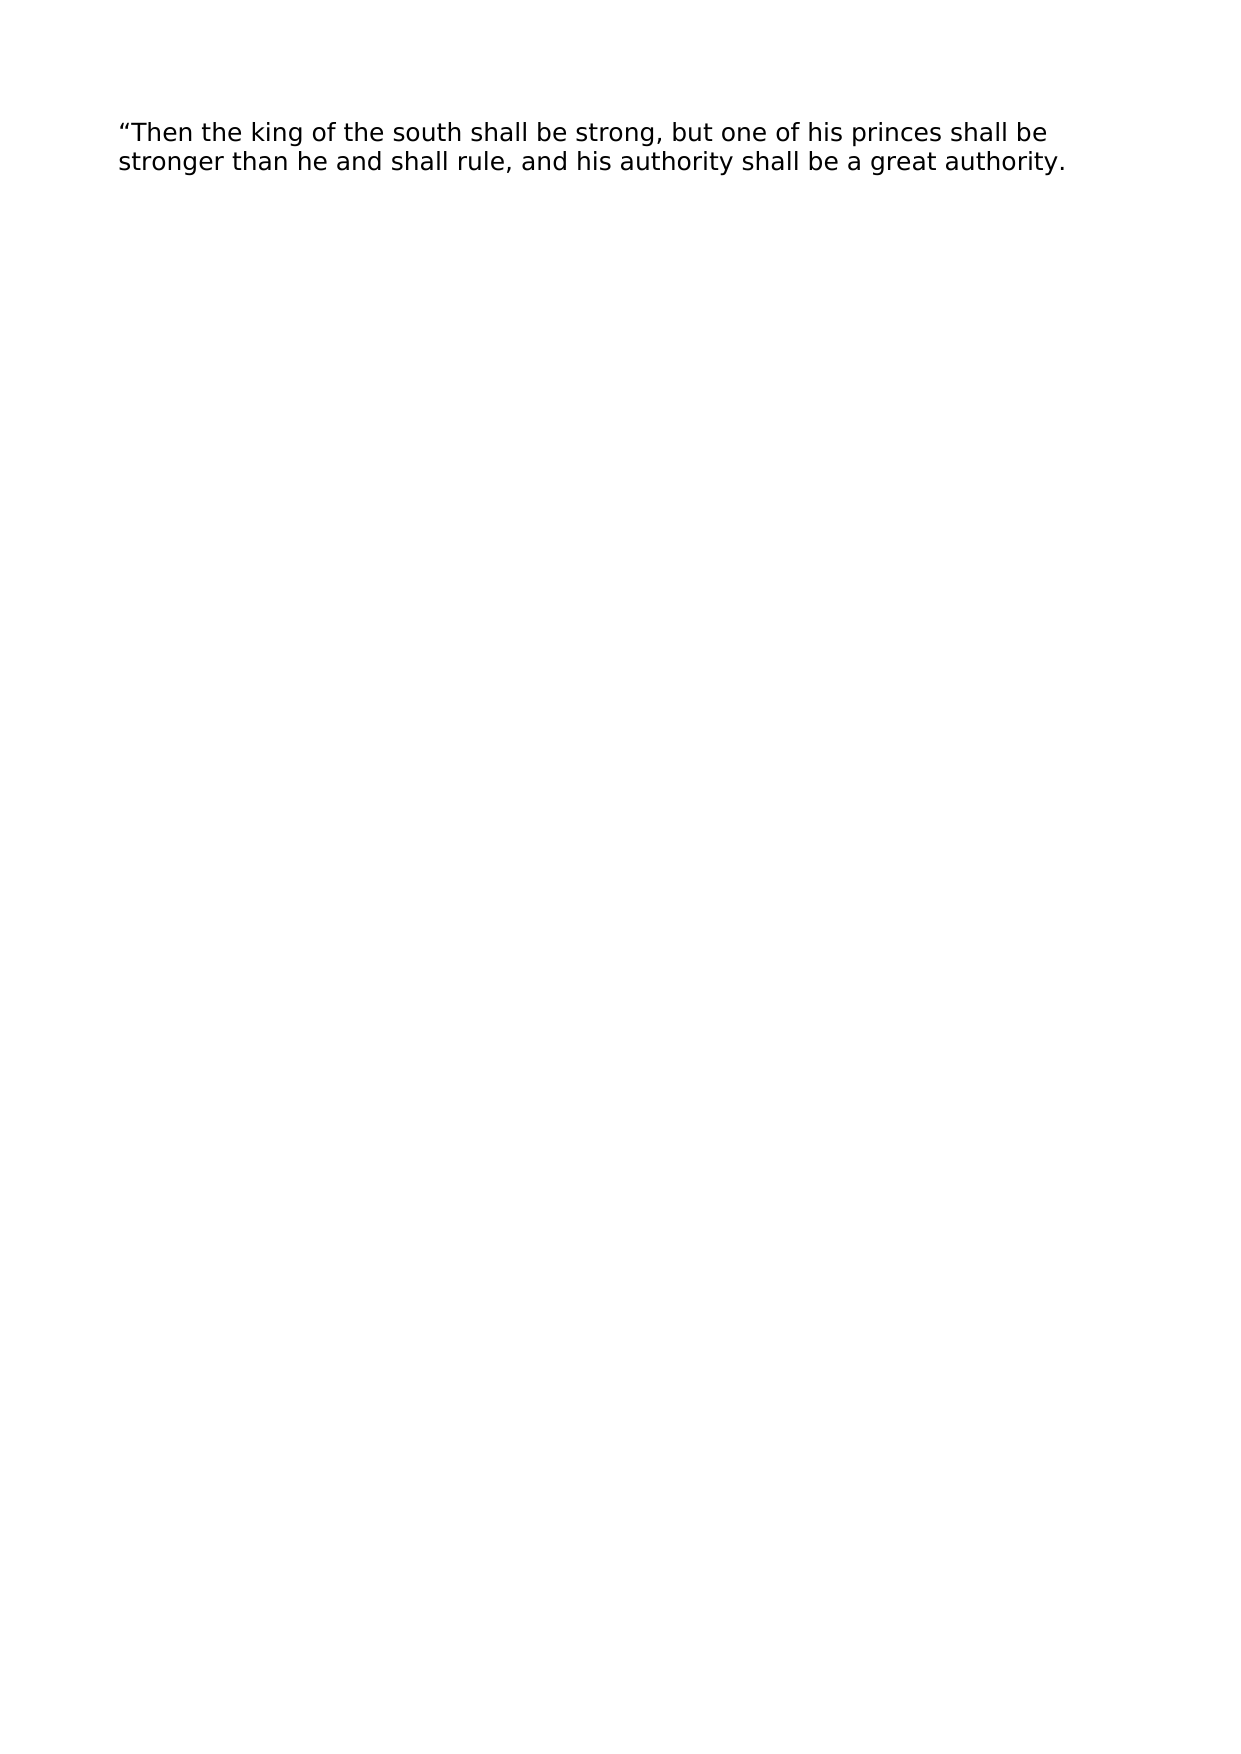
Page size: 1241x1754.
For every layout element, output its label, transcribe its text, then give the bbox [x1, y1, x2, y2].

text “Then the king of the south shall be strong, but one of his princes shall be stronger than he and shall rule, and his authority shall be a great authority. [118, 118, 1122, 176]
